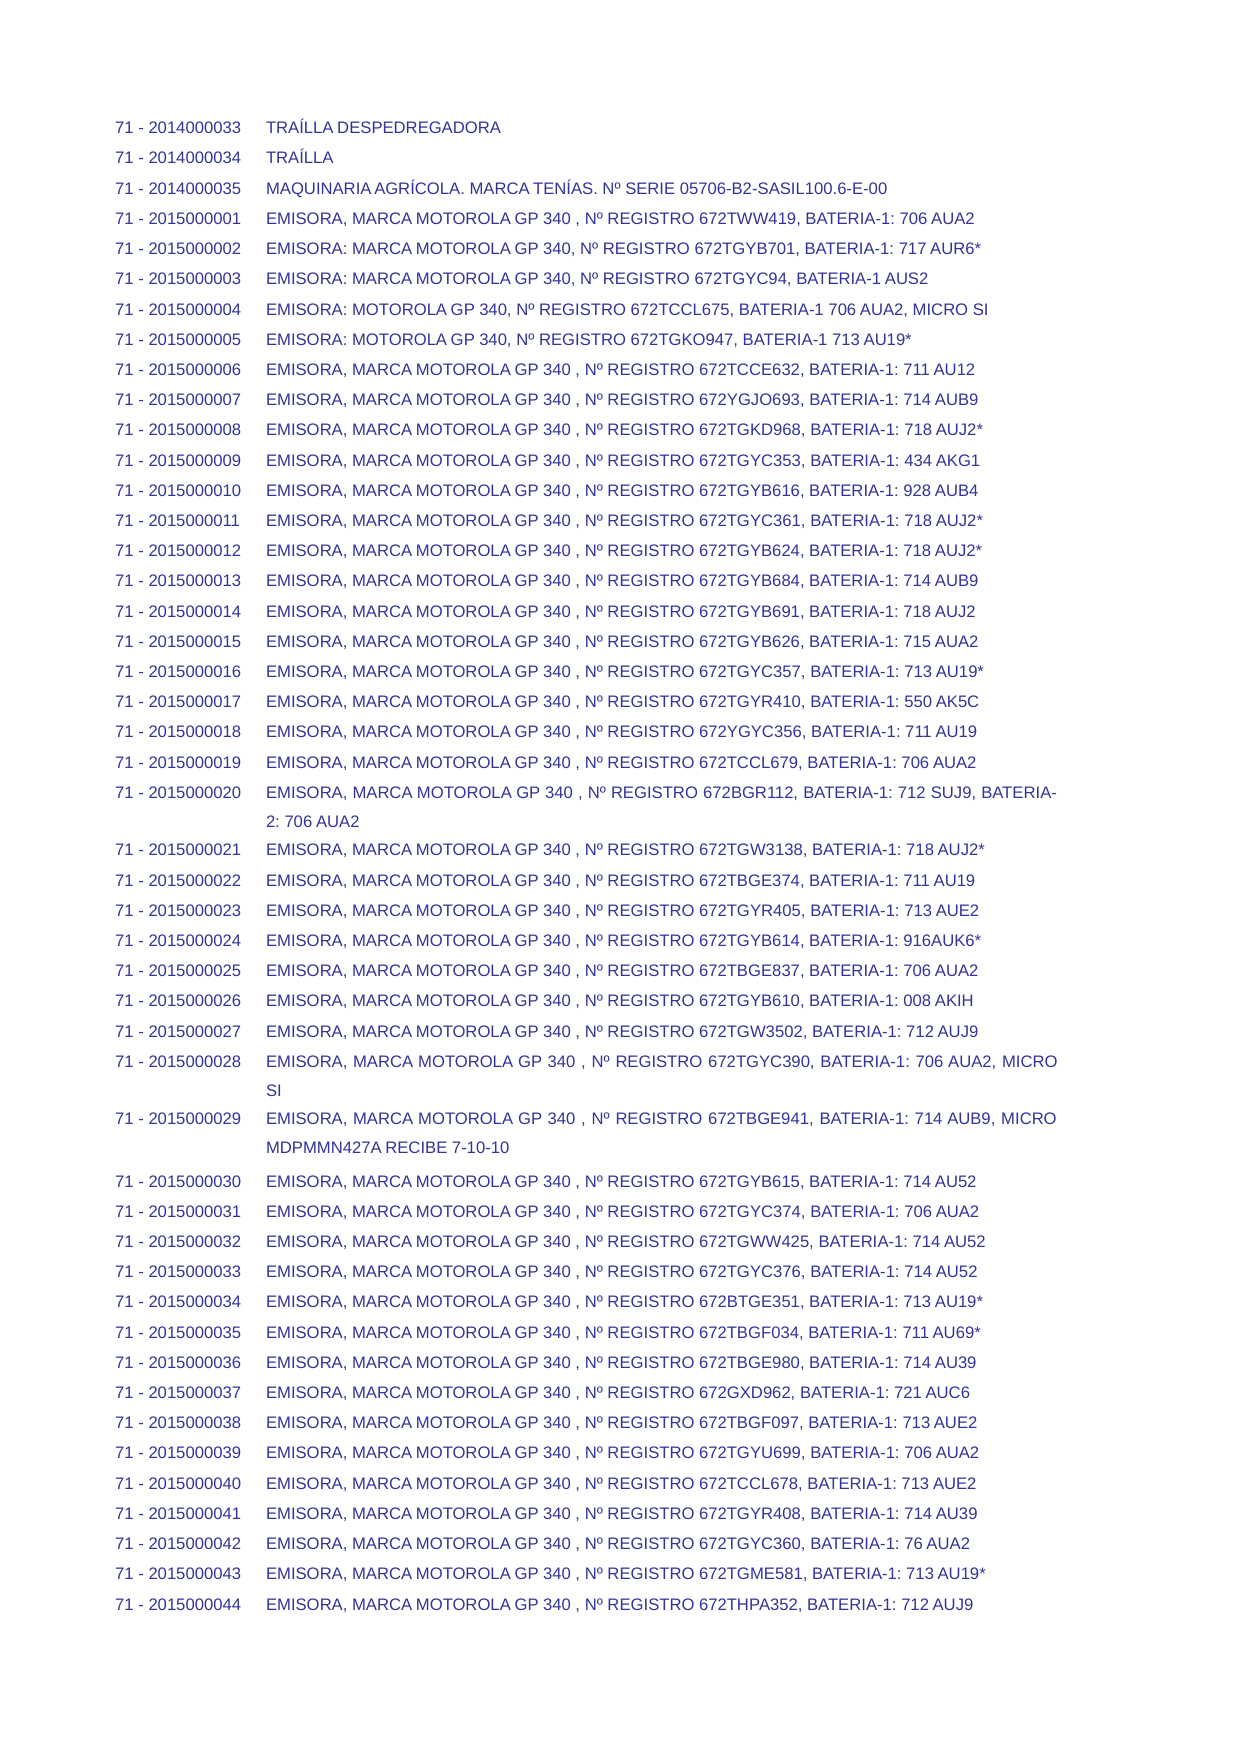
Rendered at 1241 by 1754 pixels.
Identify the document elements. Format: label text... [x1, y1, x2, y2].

table_cell EMISORA, MARCA MOTOROLA GP 340 , Nº REGISTRO 672TBGE941, BATERIA-1: 714 AUB9, MICRO MDPMMN427A RECIBE 7-10-10 [263, 1109, 1061, 1171]
table_cell 71 - 2015000030 [112, 1171, 263, 1202]
table_cell EMISORA, MARCA MOTOROLA GP 340 , Nº REGISTRO 672TGYC361, BATERIA-1: 718 AUJ2* [263, 511, 1061, 541]
table_cell EMISORA, MARCA MOTOROLA GP 340 , Nº REGISTRO 672TGME581, BATERIA-1: 713 AU19* [263, 1564, 1061, 1594]
table_cell 71 - 2015000034 [112, 1292, 263, 1322]
table_cell EMISORA, MARCA MOTOROLA GP 340 , Nº REGISTRO 672TGYB626, BATERIA-1: 715 AUA2 [263, 632, 1061, 662]
table_cell EMISORA, MARCA MOTOROLA GP 340 , Nº REGISTRO 672TGYR410, BATERIA-1: 550 AK5C [263, 692, 1061, 722]
table_cell EMISORA, MARCA MOTOROLA GP 340 , Nº REGISTRO 672TBGE374, BATERIA-1: 711 AU19 [263, 870, 1061, 901]
table_cell [410, 148, 803, 178]
table_cell 71 - 2015000016 [112, 662, 263, 692]
table_cell 71 - 2015000006 [112, 360, 263, 390]
table_cell EMISORA, MARCA MOTOROLA GP 340 , Nº REGISTRO 672TGKD968, BATERIA-1: 718 AUJ2* [263, 420, 1061, 450]
table_cell EMISORA, MARCA MOTOROLA GP 340 , Nº REGISTRO 672TBGF097, BATERIA-1: 713 AUE2 [263, 1413, 1061, 1443]
table_cell MAQUINARIA AGRÍCOLA. MARCA TENÍAS. Nº SERIE 05706-B2-SASIL100.6-E-00 [263, 179, 1061, 209]
table_cell 71 - 2015000017 [112, 692, 263, 722]
table_cell [389, 148, 410, 178]
table_cell 71 - 2015000004 [112, 299, 263, 329]
table_cell EMISORA, MARCA MOTOROLA GP 340 , Nº REGISTRO 672TGYC374, BATERIA-1: 706 AUA2 [263, 1202, 1061, 1232]
table_cell 71 - 2015000042 [112, 1534, 263, 1564]
table_cell EMISORA, MARCA MOTOROLA GP 340 , Nº REGISTRO 672TCCL678, BATERIA-1: 713 AUE2 [263, 1474, 1061, 1504]
table_cell 71 - 2015000032 [112, 1232, 263, 1262]
table_cell 71 - 2014000035 [112, 179, 263, 209]
table_cell 71 - 2015000036 [112, 1353, 263, 1383]
table_cell EMISORA, MARCA MOTOROLA GP 340 , Nº REGISTRO 672TGYB616, BATERIA-1: 928 AUB4 [263, 481, 1061, 511]
table_cell EMISORA, MARCA MOTOROLA GP 340 , Nº REGISTRO 672TGYU699, BATERIA-1: 706 AUA2 [263, 1443, 1061, 1473]
table_cell 71 - 2015000008 [112, 420, 263, 450]
table_cell EMISORA, MARCA MOTOROLA GP 340 , Nº REGISTRO 672BGR112, BATERIA-1: 712 SUJ9, BATERIA-2: 706 AUA2 [263, 783, 1061, 840]
table_cell EMISORA, MARCA MOTOROLA GP 340 , Nº REGISTRO 672TCCE632, BATERIA-1: 711 AU12 [263, 360, 1061, 390]
table_cell 71 - 2015000044 [112, 1594, 263, 1624]
table_cell 71 - 2015000001 [112, 209, 263, 239]
table_cell 71 - 2014000034 [112, 148, 263, 178]
table_cell EMISORA, MARCA MOTOROLA GP 340 , Nº REGISTRO 672BTGE351, BATERIA-1: 713 AU19* [263, 1292, 1061, 1322]
table_cell 71 - 2015000010 [112, 481, 263, 511]
table_cell EMISORA, MARCA MOTOROLA GP 340 , Nº REGISTRO 672YGYC356, BATERIA-1: 711 AU19 [263, 722, 1061, 752]
table_cell EMISORA, MARCA MOTOROLA GP 340 , Nº REGISTRO 672TGYB624, BATERIA-1: 718 AUJ2* [263, 541, 1061, 571]
table_cell 71 - 2015000019 [112, 753, 263, 783]
table_cell EMISORA: MOTOROLA GP 340, Nº REGISTRO 672TCCL675, BATERIA-1 706 AUA2, MICRO SI [263, 299, 1061, 329]
table_cell EMISORA, MARCA MOTOROLA GP 340 , Nº REGISTRO 672TGYC353, BATERIA-1: 434 AKG1 [263, 450, 1061, 481]
table_cell 71 - 2015000011 [112, 511, 263, 541]
table_cell 71 - 2015000033 [112, 1262, 263, 1292]
table_cell EMISORA, MARCA MOTOROLA GP 340 , Nº REGISTRO 672TGYC390, BATERIA-1: 706 AUA2, MICRO SI [263, 1052, 1061, 1109]
table_cell 71 - 2015000041 [112, 1504, 263, 1534]
table_cell 71 - 2015000043 [112, 1564, 263, 1594]
table_cell EMISORA, MARCA MOTOROLA GP 340 , Nº REGISTRO 672YGJO693, BATERIA-1: 714 AUB9 [263, 390, 1061, 420]
table_cell 71 - 2015000005 [112, 330, 263, 360]
table_cell 71 - 2015000013 [112, 571, 263, 601]
table_cell 71 - 2015000020 [112, 783, 263, 840]
table_cell 71 - 2015000018 [112, 722, 263, 752]
table_cell 71 - 2015000027 [112, 1021, 263, 1052]
table_cell EMISORA: MARCA MOTOROLA GP 340, Nº REGISTRO 672TGYB701, BATERIA-1: 717 AUR6* [263, 239, 1061, 269]
table_cell EMISORA, MARCA MOTOROLA GP 340 , Nº REGISTRO 672TGYC357, BATERIA-1: 713 AU19* [263, 662, 1061, 692]
table_cell TRAÍLLA [263, 148, 389, 178]
table_cell 71 - 2015000029 [112, 1109, 263, 1171]
table_cell EMISORA: MARCA MOTOROLA GP 340, Nº REGISTRO 672TGYC94, BATERIA-1 AUS2 [263, 269, 1061, 299]
table_cell [803, 118, 1061, 148]
table_cell 71 - 2014000033 [112, 118, 263, 148]
table_cell EMISORA, MARCA MOTOROLA GP 340 , Nº REGISTRO 672TGYR408, BATERIA-1: 714 AU39 [263, 1504, 1061, 1534]
table_cell 71 - 2015000002 [112, 239, 263, 269]
table_cell EMISORA, MARCA MOTOROLA GP 340 , Nº REGISTRO 672TGYB615, BATERIA-1: 714 AU52 [263, 1171, 1061, 1202]
table_cell 71 - 2015000023 [112, 901, 263, 931]
table_cell EMISORA, MARCA MOTOROLA GP 340 , Nº REGISTRO 672TGYB691, BATERIA-1: 718 AUJ2 [263, 601, 1061, 632]
table_cell EMISORA, MARCA MOTOROLA GP 340 , Nº REGISTRO 672TGYB684, BATERIA-1: 714 AUB9 [263, 571, 1061, 601]
table_cell 71 - 2015000022 [112, 870, 263, 901]
table_cell 71 - 2015000040 [112, 1474, 263, 1504]
table_cell TRAÍLLA DESPEDREGADORA [263, 118, 803, 148]
table_cell 71 - 2015000015 [112, 632, 263, 662]
table_cell EMISORA, MARCA MOTOROLA GP 340 , Nº REGISTRO 672TGYB614, BATERIA-1: 916AUK6* [263, 931, 1061, 961]
table_cell 71 - 2015000007 [112, 390, 263, 420]
table_cell EMISORA, MARCA MOTOROLA GP 340 , Nº REGISTRO 672THPA352, BATERIA-1: 712 AUJ9 [263, 1594, 1061, 1624]
table_cell EMISORA, MARCA MOTOROLA GP 340 , Nº REGISTRO 672TGYB610, BATERIA-1: 008 AKIH [263, 991, 1061, 1021]
table_cell 71 - 2015000028 [112, 1052, 263, 1109]
table_cell 71 - 2015000026 [112, 991, 263, 1021]
table_cell 71 - 2015000031 [112, 1202, 263, 1232]
table_cell EMISORA, MARCA MOTOROLA GP 340 , Nº REGISTRO 672TCCL679, BATERIA-1: 706 AUA2 [263, 753, 1061, 783]
table_cell 71 - 2015000009 [112, 450, 263, 481]
table_cell 71 - 2015000012 [112, 541, 263, 571]
table_cell 71 - 2015000037 [112, 1383, 263, 1413]
table_cell EMISORA, MARCA MOTOROLA GP 340 , Nº REGISTRO 672TGYC360, BATERIA-1: 76 AUA2 [263, 1534, 1061, 1564]
table_cell 71 - 2015000024 [112, 931, 263, 961]
table_cell EMISORA, MARCA MOTOROLA GP 340 , Nº REGISTRO 672TBGE980, BATERIA-1: 714 AU39 [263, 1353, 1061, 1383]
table_cell EMISORA, MARCA MOTOROLA GP 340 , Nº REGISTRO 672TWW419, BATERIA-1: 706 AUA2 [263, 209, 1061, 239]
table_cell 71 - 2015000025 [112, 961, 263, 991]
table_cell 71 - 2015000039 [112, 1443, 263, 1473]
table_cell EMISORA: MOTOROLA GP 340, Nº REGISTRO 672TGKO947, BATERIA-1 713 AU19* [263, 330, 1061, 360]
table_cell [803, 148, 1061, 178]
table_cell EMISORA, MARCA MOTOROLA GP 340 , Nº REGISTRO 672TGW3138, BATERIA-1: 718 AUJ2* [263, 840, 1061, 870]
table_cell EMISORA, MARCA MOTOROLA GP 340 , Nº REGISTRO 672GXD962, BATERIA-1: 721 AUC6 [263, 1383, 1061, 1413]
table_cell 71 - 2015000035 [112, 1323, 263, 1353]
table_cell 71 - 2015000003 [112, 269, 263, 299]
table_cell EMISORA, MARCA MOTOROLA GP 340 , Nº REGISTRO 672TBGE837, BATERIA-1: 706 AUA2 [263, 961, 1061, 991]
table_cell EMISORA, MARCA MOTOROLA GP 340 , Nº REGISTRO 672TGWW425, BATERIA-1: 714 AU52 [263, 1232, 1061, 1262]
table_cell EMISORA, MARCA MOTOROLA GP 340 , Nº REGISTRO 672TGYR405, BATERIA-1: 713 AUE2 [263, 901, 1061, 931]
table_cell 71 - 2015000014 [112, 601, 263, 632]
table_cell EMISORA, MARCA MOTOROLA GP 340 , Nº REGISTRO 672TGYC376, BATERIA-1: 714 AU52 [263, 1262, 1061, 1292]
table_cell EMISORA, MARCA MOTOROLA GP 340 , Nº REGISTRO 672TGW3502, BATERIA-1: 712 AUJ9 [263, 1021, 1061, 1052]
table_cell 71 - 2015000038 [112, 1413, 263, 1443]
table_cell 71 - 2015000021 [112, 840, 263, 870]
table_cell EMISORA, MARCA MOTOROLA GP 340 , Nº REGISTRO 672TBGF034, BATERIA-1: 711 AU69* [263, 1323, 1061, 1353]
